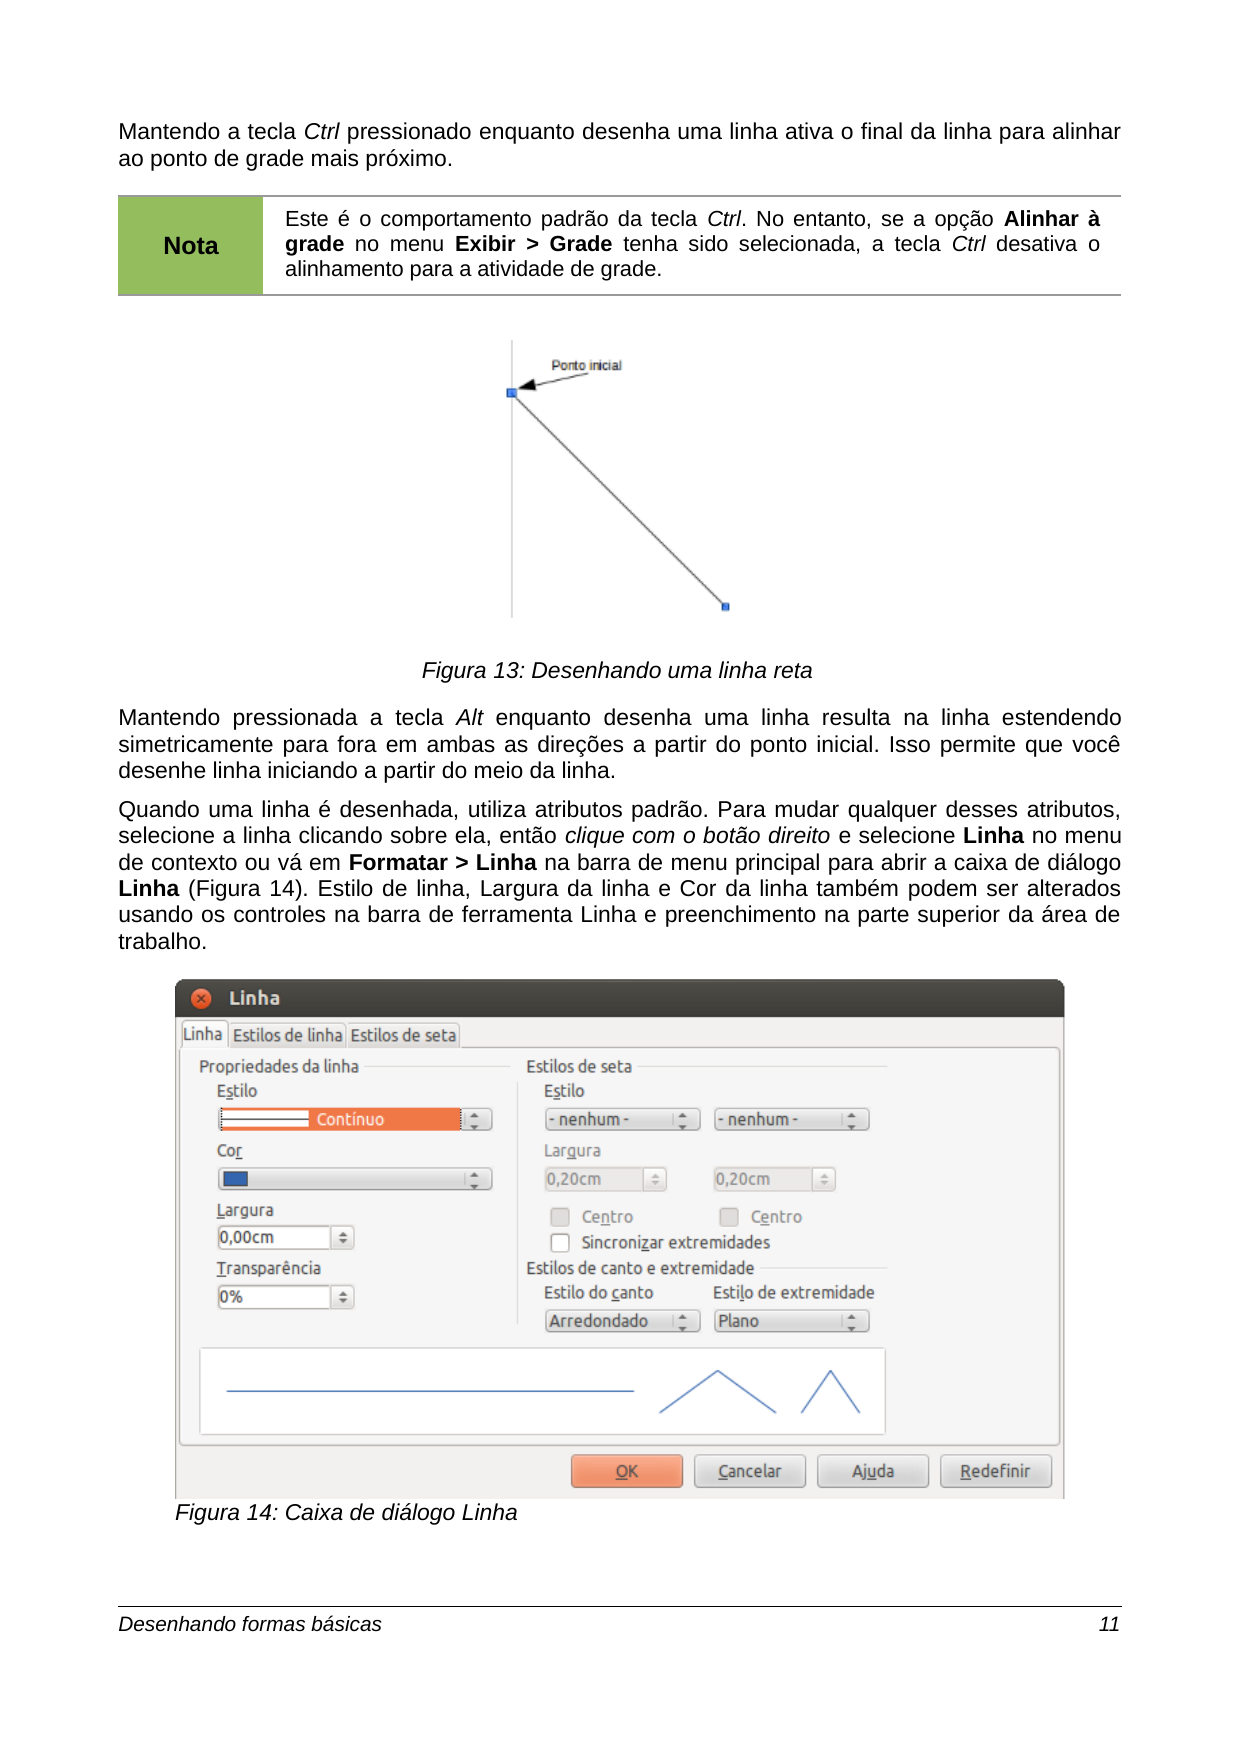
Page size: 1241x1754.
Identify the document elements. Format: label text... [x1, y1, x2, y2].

table_header Este é o comportamento padrão da tecla Ctrl. No entanto, se a opção Alinhar à grade no menu Exibir > Grade tenha sido selecionada, a tecla Ctrl desativa o alinhamento para a atividade de grade. [264, 197, 1121, 294]
text Figura 13: Desenhando uma linha reta [422, 657, 818, 683]
table_header Nota [118, 197, 263, 294]
text Mantendo a tecla Ctrl pressionado enquanto desenha uma linha ativa o final da linha para alinhar ao ponto de grade mais próximo. [118, 118, 1122, 171]
picture [175, 978, 1066, 1499]
text Mantendo pressionada a tecla Alt enquanto desenha uma linha resulta na linha estendendo simetricamente para fora em ambas as direções a partir do ponto inicial. Isso permite que você desenhe linha iniciando a partir do meio da linha. [118, 704, 1122, 783]
picture [487, 340, 753, 618]
text Figura 14: Caixa de diálogo Linha [175, 1499, 1065, 1525]
text Quando uma linha é desenhada, utiliza atributos padrão. Para mudar qualquer desses atributos, selecione a linha clicando sobre ela, então clique com o botão direito e selecione Linha no menu de contexto ou vá em Formatar > Linha na barra de menu principal para abrir a caixa de diálogo Linha (Figura 14). Estilo de linha, Largura da linha e Cor da linha também podem ser alterados usando os controles na barra de ferramenta Linha e preenchimento na parte superior da área de trabalho. [118, 796, 1122, 954]
